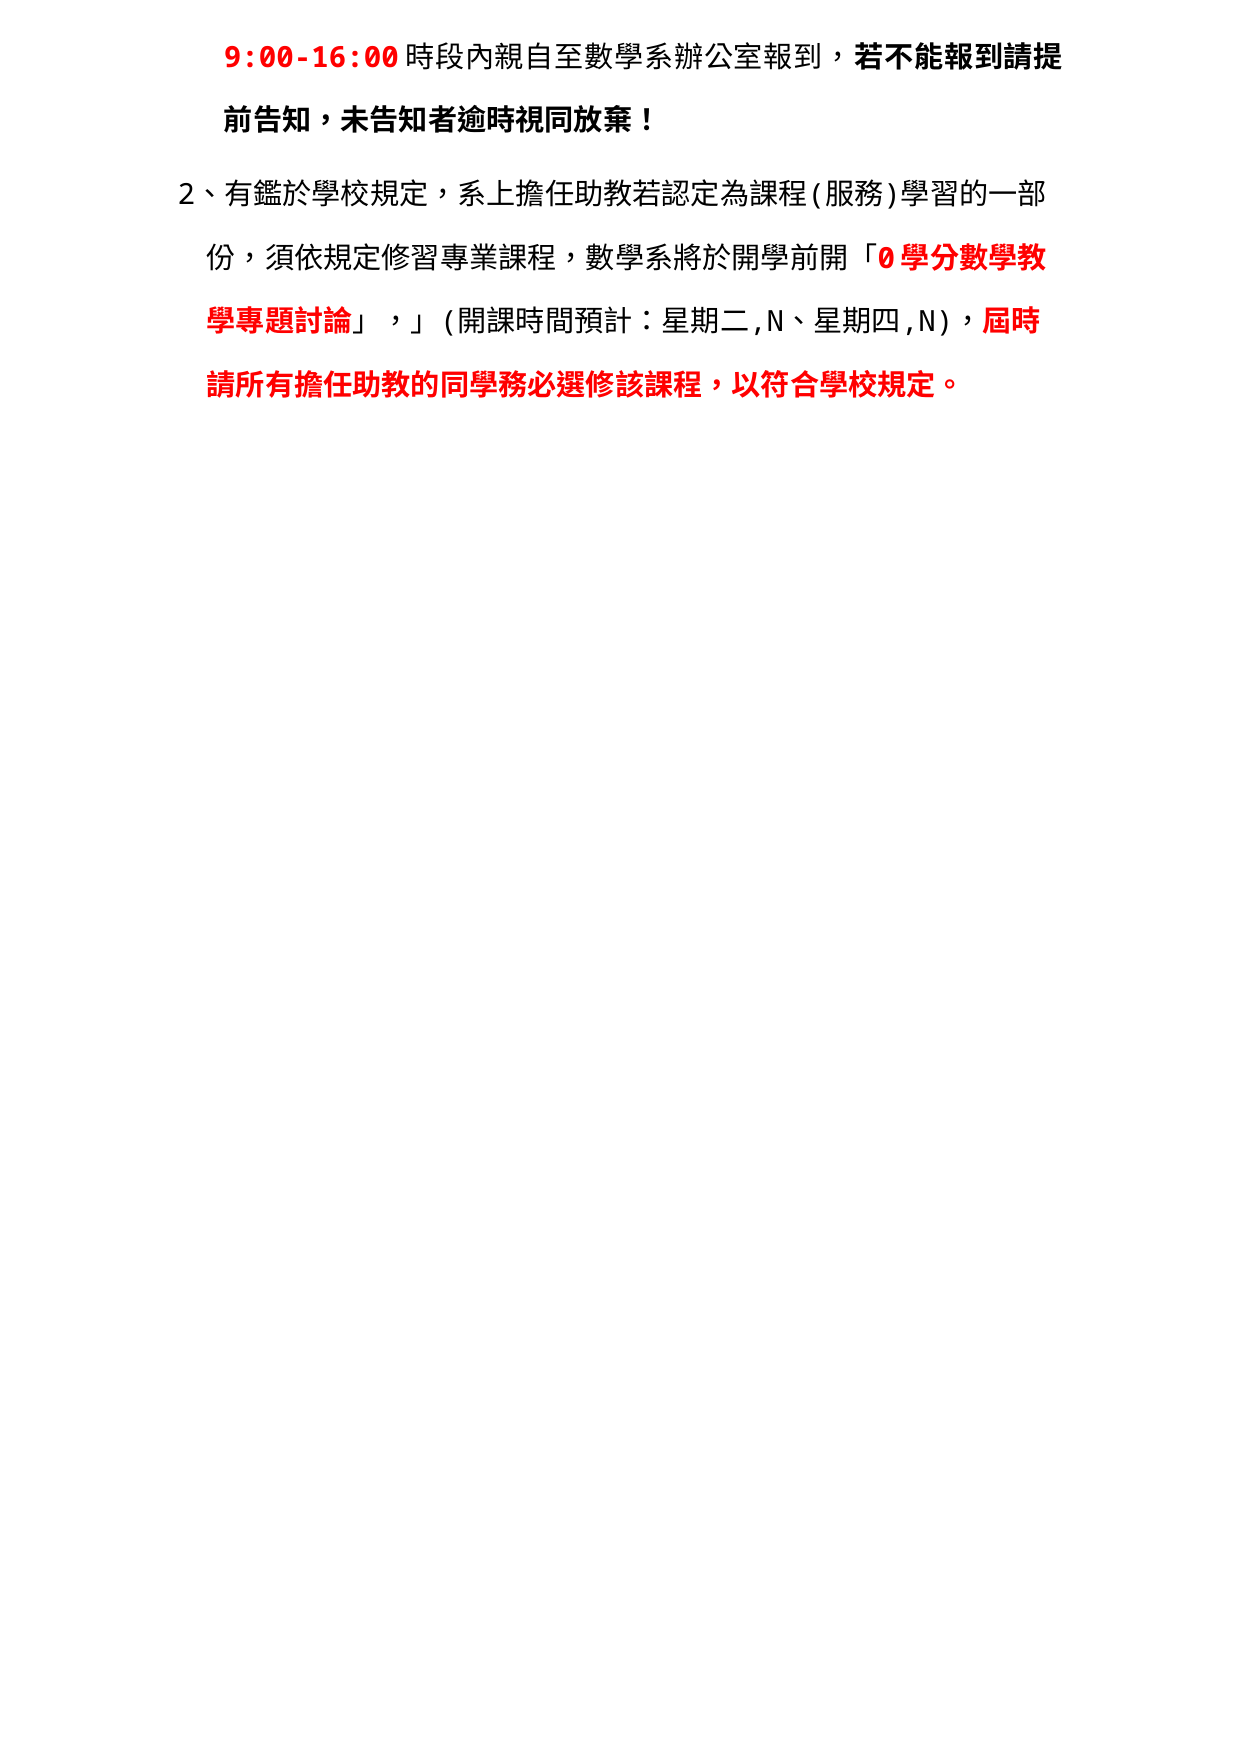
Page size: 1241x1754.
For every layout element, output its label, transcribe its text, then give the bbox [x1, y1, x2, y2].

text 9:00-16:00時段內親自至數學系辦公室報到，若不能報到請提前告知，未告知者逾時視同放棄！ [180, 33, 1063, 139]
text 2、有鑑於學校規定，系上擔任助教若認定為課程(服務)學習的一部份，須依規定修習專業課程，數學系將於開學前開「0學分數學教學專題討論」，」(開課時間預計：星期二,N、星期四,N)，屆時請所有擔任助教的同學務必選修該課程，以符合學校規定。 [177, 171, 1063, 403]
